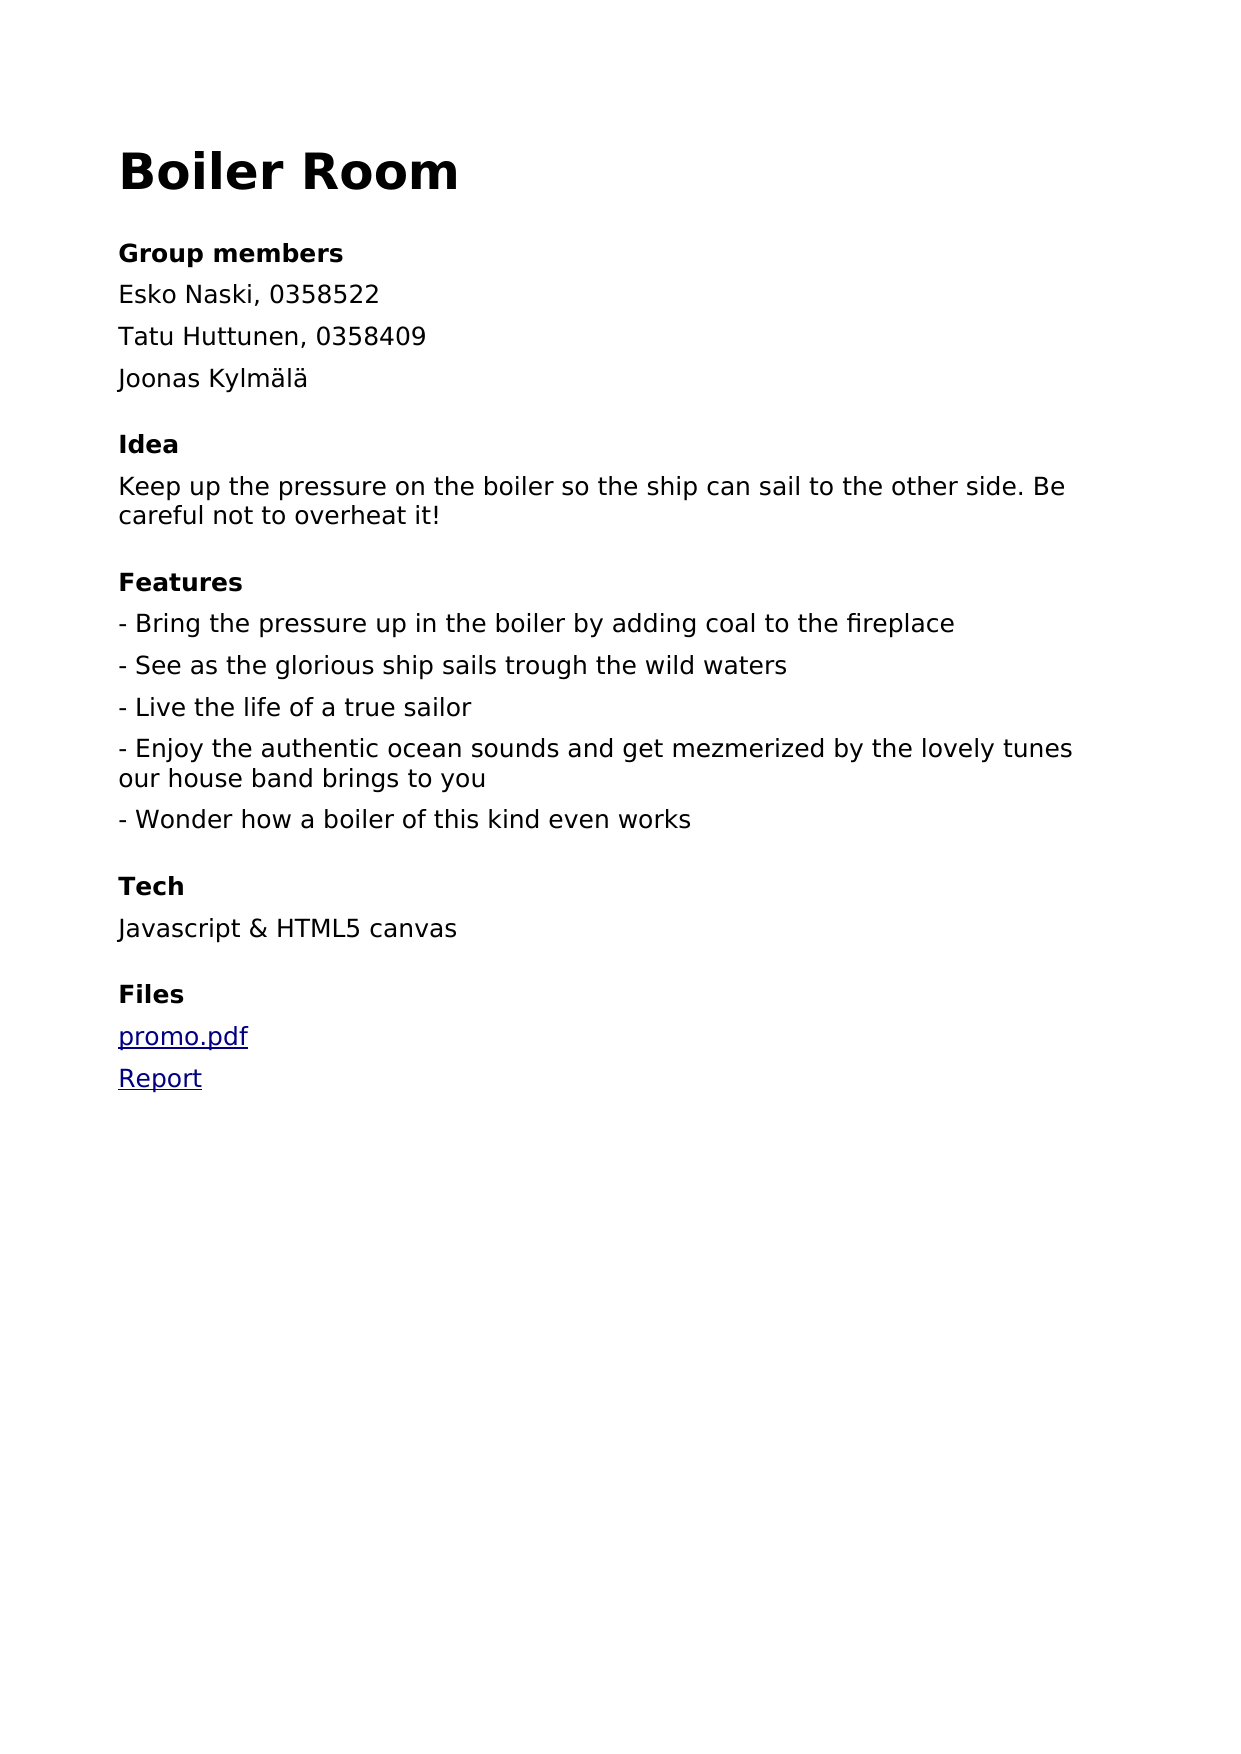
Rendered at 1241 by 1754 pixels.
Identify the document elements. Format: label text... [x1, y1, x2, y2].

subtitle Boiler Room [118, 143, 1122, 201]
text - Bring the pressure up in the boiler by adding coal to the fireplace [118, 610, 1122, 639]
text - Live the life of a true sailor [118, 693, 1122, 722]
text Tatu Huttunen, 0358409 [118, 322, 1122, 351]
subtitle Idea [118, 431, 1122, 460]
text - Wonder how a boiler of this kind even works [118, 806, 1122, 835]
text Esko Naski, 0358522 [118, 281, 1122, 310]
text - Enjoy the authentic ocean sounds and get mezmerized by the lovely tunes our house band brings to you [118, 735, 1122, 793]
subtitle Tech [118, 872, 1122, 901]
subtitle Features [118, 568, 1122, 597]
text - See as the glorious ship sails trough the wild waters [118, 651, 1122, 681]
text Keep up the pressure on the boiler so the ship can sail to the other side. Be careful not to overheat it! [118, 472, 1122, 531]
text Javascript & HTML5 canvas [118, 914, 1122, 943]
subtitle Files [118, 981, 1122, 1010]
text promo.pdf [118, 1022, 1122, 1051]
subtitle Group members [118, 239, 1122, 268]
text Joonas Kylmälä [118, 364, 1122, 393]
text Report [118, 1064, 1122, 1093]
